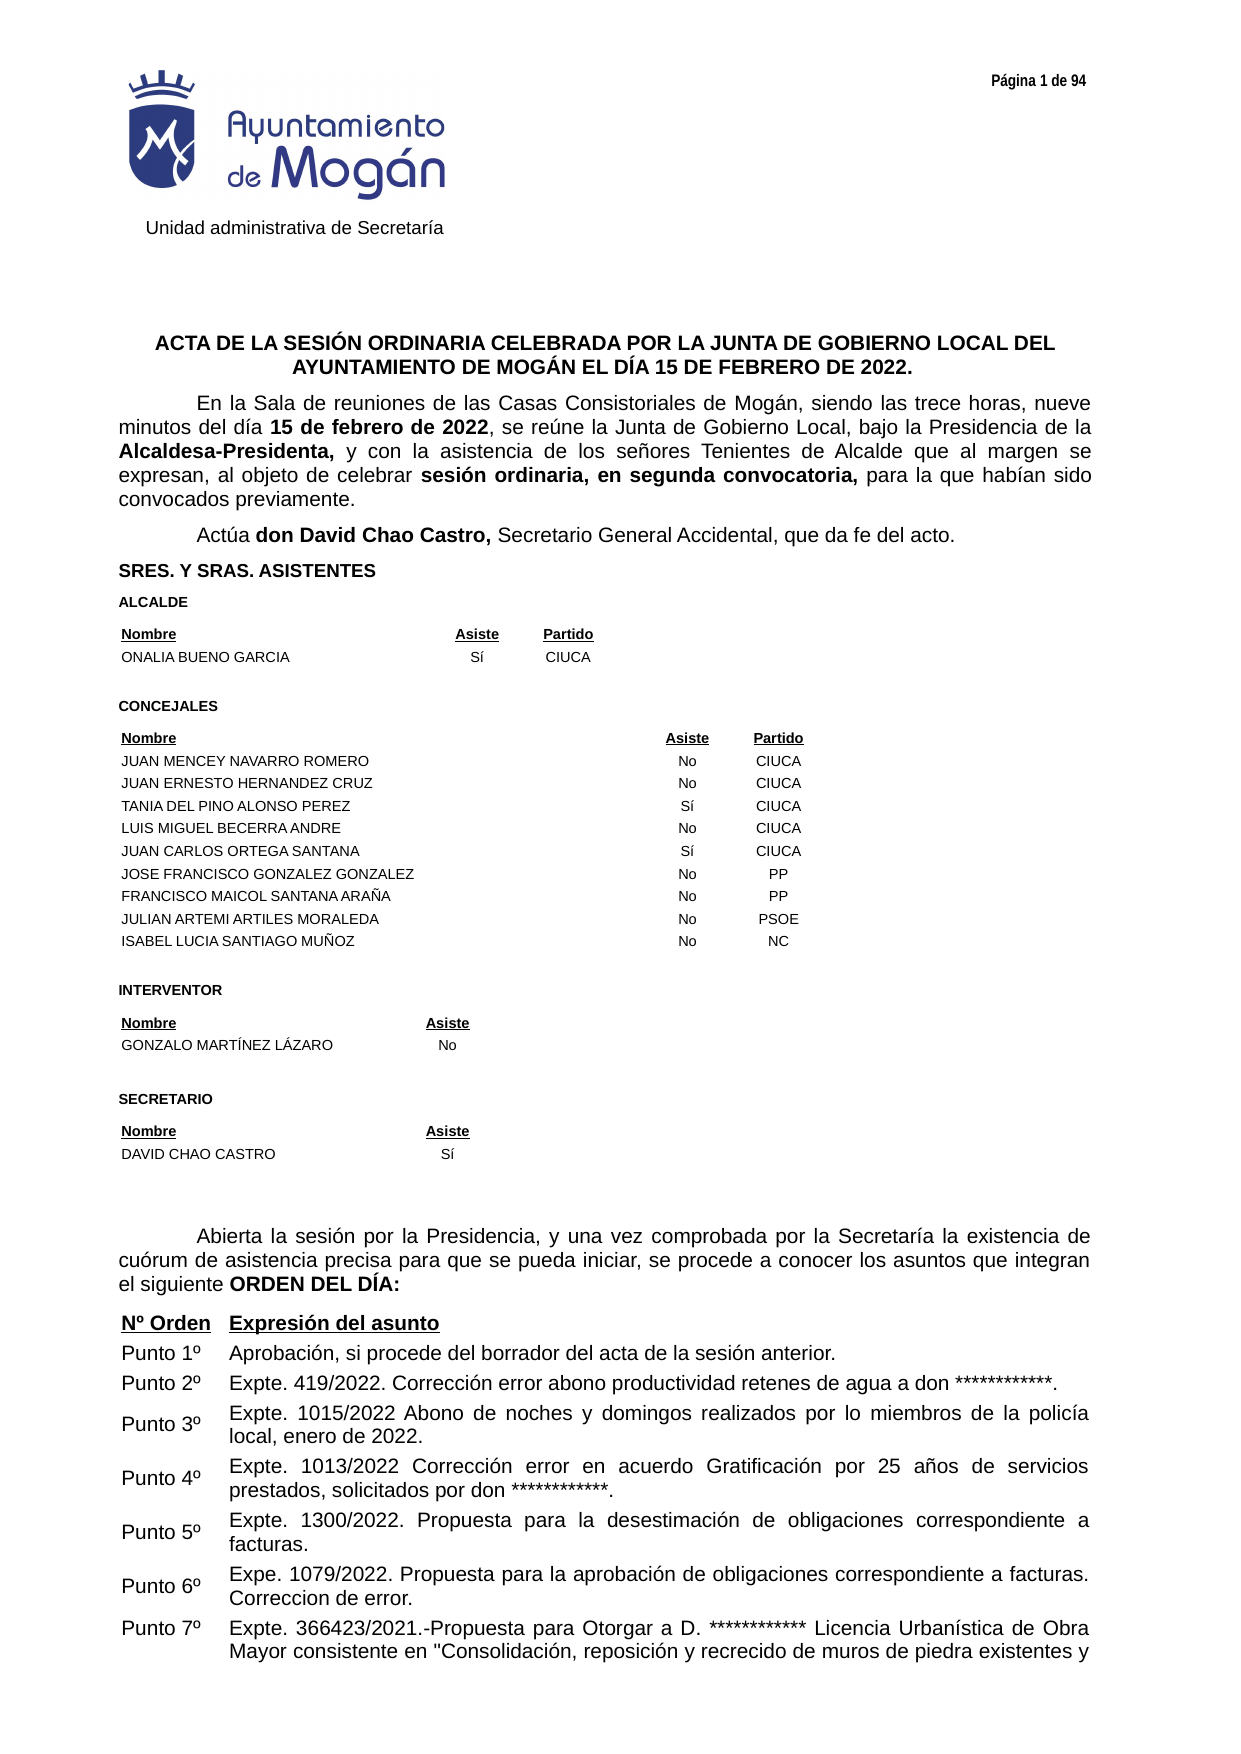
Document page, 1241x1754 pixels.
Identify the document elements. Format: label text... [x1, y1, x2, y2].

table_cell No [406, 1034, 489, 1057]
table_cell Sí [647, 795, 728, 817]
table_header Nombre [118, 727, 647, 749]
text Actúa don David Chao Castro, Secretario General Accidental, que da fe del acto. [118, 523, 1092, 547]
picture [128, 70, 445, 206]
table_cell No [647, 930, 728, 953]
table_cell JUAN MENCEY NAVARRO ROMERO [118, 749, 647, 772]
table_cell CIUCA [728, 795, 829, 817]
table_cell No [647, 863, 728, 885]
table_cell No [647, 772, 728, 794]
text Abierta la sesión por la Presidencia, y una vez comprobada por la Secretaría la existencia de cuórum de asistencia precisa para que se pueda iniciar, se procede a conocer los asuntos que integran el siguiente ORDEN DEL DÍA: [118, 1224, 1092, 1296]
table_header Nombre [118, 1011, 406, 1034]
table_cell Expte. 366423/2021.-Propuesta para Otorgar a D. ************ Licencia Urbanística de Obra Mayor consistente en "Consolidación, reposición y recrecido de muros de piedra existentes y [226, 1613, 1093, 1666]
table_header Nombre [118, 1120, 406, 1142]
table_header Asiste [437, 623, 517, 646]
table_cell Expte. 1015/2022 Abono de noches y domingos realizados por lo miembros de la policía local, enero de 2022. [226, 1398, 1093, 1451]
table_header Partido [517, 623, 619, 646]
table_cell Sí [647, 840, 728, 862]
table_cell Punto 7º [118, 1613, 226, 1666]
table_cell GONZALO MARTÍNEZ LÁZARO [118, 1034, 406, 1057]
table_cell Aprobación, si procede del borrador del acta de la sesión anterior. [226, 1338, 1093, 1368]
table_header Asiste [647, 727, 728, 749]
table_cell TANIA DEL PINO ALONSO PEREZ [118, 795, 647, 817]
table_cell Punto 2º [118, 1368, 226, 1397]
table_header Nº Orden [118, 1308, 226, 1338]
table_cell Expte. 1013/2022 Corrección error en acuerdo Gratificación por 25 años de servicios prestados, solicitados por don ************. [226, 1451, 1093, 1505]
table_cell PP [728, 863, 829, 885]
table_cell No [647, 817, 728, 840]
table_cell Expte. 1300/2022. Propuesta para la desestimación de obligaciones correspondiente a facturas. [226, 1505, 1093, 1559]
table_cell Punto 3º [118, 1398, 226, 1451]
table_cell JULIAN ARTEMI ARTILES MORALEDA [118, 908, 647, 930]
table_cell Punto 4º [118, 1451, 226, 1505]
table_cell LUIS MIGUEL BECERRA ANDRE [118, 817, 647, 840]
table_cell No [647, 908, 728, 930]
table_header Nombre [118, 623, 437, 646]
table_cell JUAN ERNESTO HERNANDEZ CRUZ [118, 772, 647, 794]
table_header Partido [728, 727, 829, 749]
table_cell FRANCISCO MAICOL SANTANA ARAÑA [118, 885, 647, 908]
table_cell DAVID CHAO CASTRO [118, 1143, 406, 1165]
table_cell Expte. 419/2022. Corrección error abono productividad retenes de agua a don ************. [226, 1368, 1093, 1397]
table_cell JOSE FRANCISCO GONZALEZ GONZALEZ [118, 863, 647, 885]
table_cell No [647, 749, 728, 772]
table_cell Expe. 1079/2022. Propuesta para la aprobación de obligaciones correspondiente a facturas. Correccion de error. [226, 1559, 1093, 1612]
table_header Asiste [406, 1011, 489, 1034]
table_cell Sí [406, 1143, 489, 1165]
table_header Expresión del asunto [226, 1308, 1093, 1338]
table_cell CIUCA [517, 646, 619, 668]
text SRES. Y SRAS. ASISTENTES [118, 560, 1092, 581]
table_cell CIUCA [728, 817, 829, 840]
text ALCALDE [118, 594, 1092, 611]
table_cell NC [728, 930, 829, 953]
text INTERVENTOR [118, 982, 1092, 999]
table_cell JUAN CARLOS ORTEGA SANTANA [118, 840, 647, 862]
table_cell PSOE [728, 908, 829, 930]
table_cell Punto 1º [118, 1338, 226, 1368]
table_cell Punto 5º [118, 1505, 226, 1559]
table_cell Punto 6º [118, 1559, 226, 1612]
text SECRETARIO [118, 1091, 1092, 1107]
text CONCEJALES [118, 697, 1092, 714]
table_header Asiste [406, 1120, 489, 1142]
table_cell CIUCA [728, 840, 829, 862]
table_cell ISABEL LUCIA SANTIAGO MUÑOZ [118, 930, 647, 953]
text En la Sala de reuniones de las Casas Consistoriales de Mogán, siendo las trece horas, nueve minutos del día 15 de febrero de 2022, se reúne la Junta de Gobierno Local, bajo la Presidencia de la Alcaldesa-Presidenta, y con la asistencia de los señores Tenientes de Alcalde que al margen se expresan, al objeto de celebrar sesión ordinaria, en segunda convocatoria, para la que habían sido convocados previamente. [118, 391, 1092, 511]
table_cell ONALIA BUENO GARCIA [118, 646, 437, 668]
table_cell Sí [437, 646, 517, 668]
table_cell CIUCA [728, 749, 829, 772]
table_cell PP [728, 885, 829, 908]
table_cell CIUCA [728, 772, 829, 794]
table_cell No [647, 885, 728, 908]
text ACTA DE LA SESIÓN ORDINARIA CELEBRADA POR LA JUNTA DE GOBIERNO LOCAL DEL AYUNTAMIENTO DE MOGÁN EL DÍA 15 DE FEBRERO DE 2022. [118, 331, 1092, 378]
